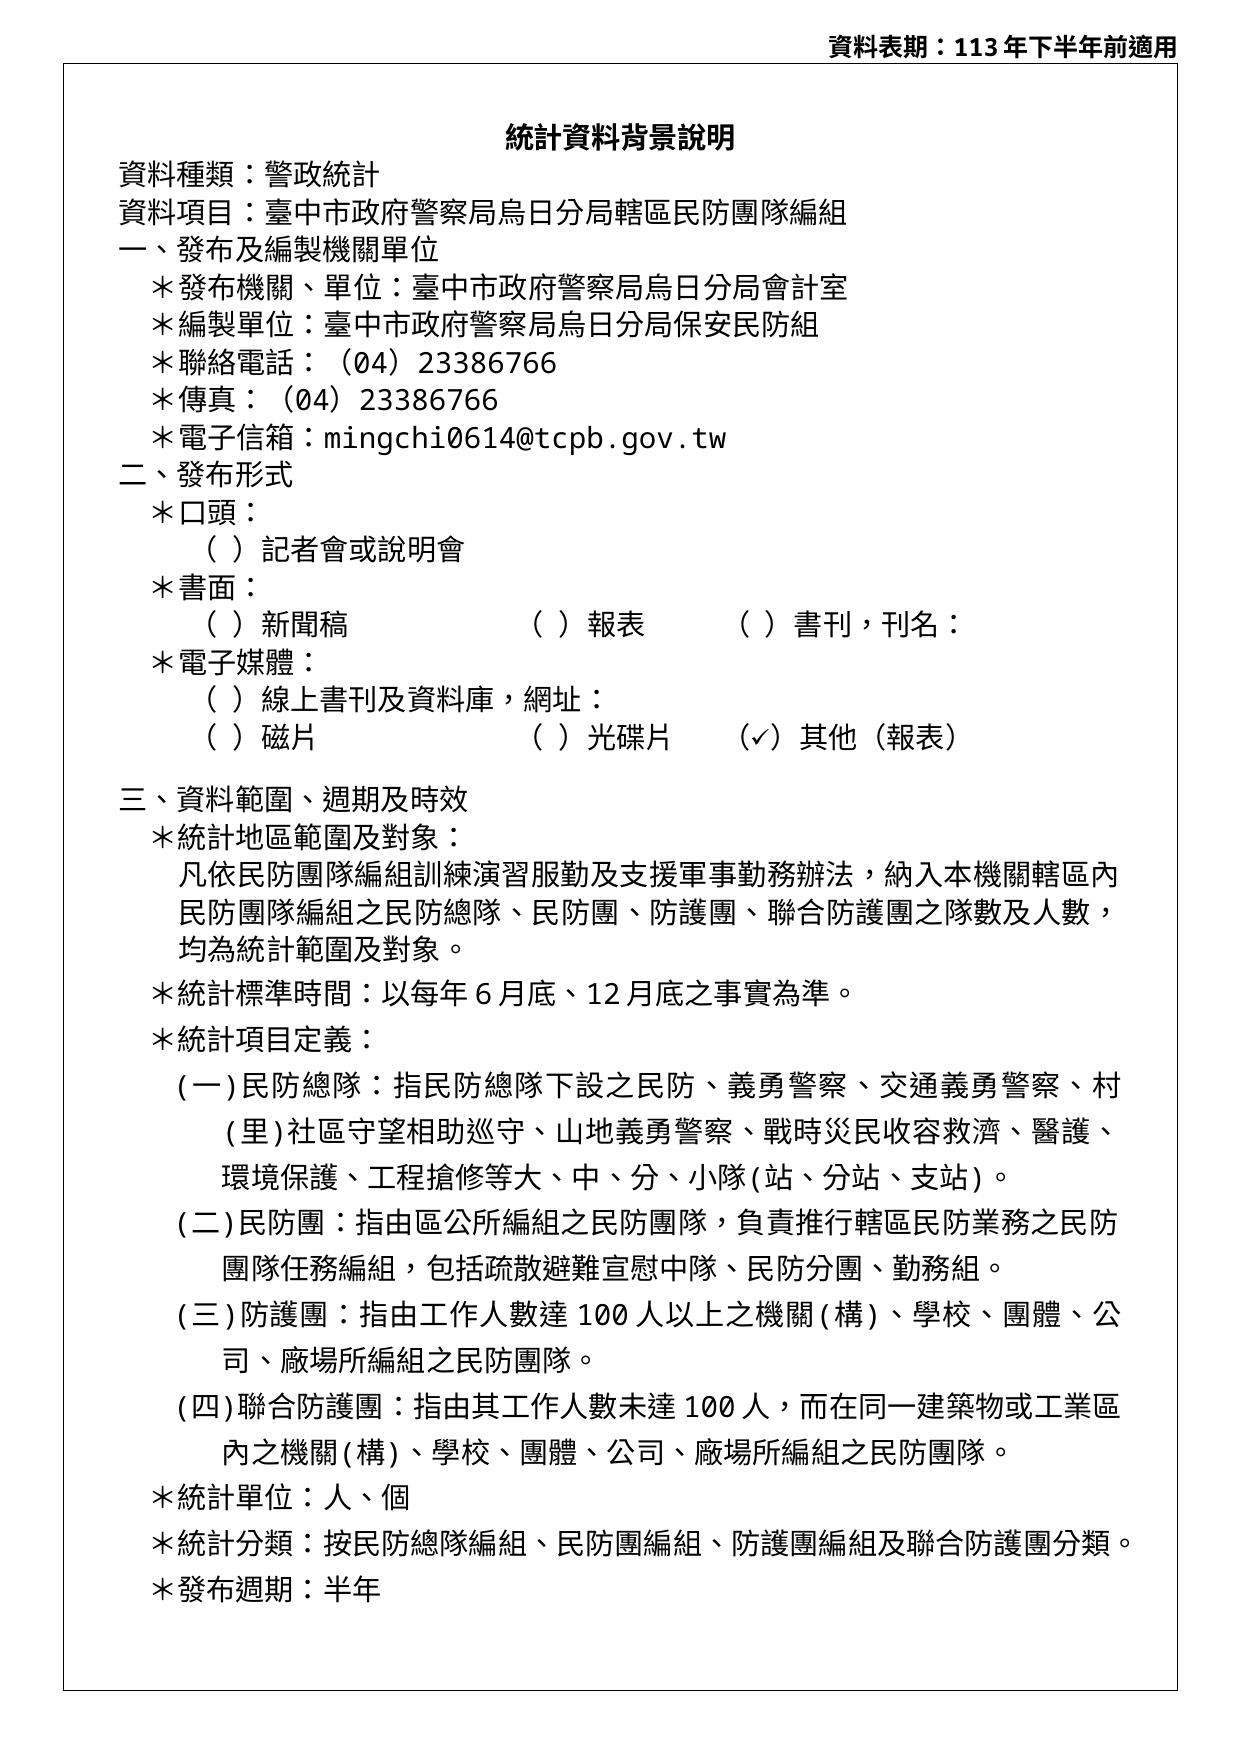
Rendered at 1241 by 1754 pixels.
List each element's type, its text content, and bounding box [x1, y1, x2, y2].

text ＊統計單位：人、個 [148, 1472, 1122, 1518]
text 一、發布及編製機關單位 [118, 231, 1122, 268]
text ＊聯絡電話：（04）23386766 [149, 343, 1122, 381]
text ＊書面： [149, 568, 1122, 606]
text 凡依民防團隊編組訓練演習服勤及支援軍事勤務辦法，納入本機關轄區內民防團隊編組之民防總隊、民防團、防護團、聯合防護團之隊數及人數，均為統計範圍及對象。 [178, 856, 1122, 968]
text （ ）線上書刊及資料庫，網址： [188, 681, 1156, 718]
text ＊統計地區範圍及對象： [148, 818, 1122, 856]
text (一)民防總隊：指民防總隊下設之民防、義勇警察、交通義勇警察、村(里)社區守望相助巡守、山地義勇警察、戰時災民收容救濟、醫護、環境保護、工程搶修等大、中、分、小隊(站、分站、支站)。 [173, 1060, 1122, 1197]
text ＊傳真：（04）23386766 [149, 381, 1122, 418]
text ＊統計分類：按民防總隊編組、民防團編組、防護團編組及聯合防護團分類。 [148, 1518, 1122, 1564]
text 資料種類：警政統計 [118, 156, 1122, 193]
text ＊統計項目定義： [148, 1014, 1122, 1060]
text (三)防護團：指由工作人數達100人以上之機關(構)、學校、團體、公司、廠場所編組之民防團隊。 [173, 1289, 1122, 1381]
text (四)聯合防護團：指由其工作人數未達100人，而在同一建築物或工業區內之機關(構)、學校、團體、公司、廠場所編組之民防團隊。 [173, 1381, 1122, 1472]
text ＊電子信箱：mingchi0614@tcpb.gov.tw [149, 418, 1122, 456]
text ＊編製單位：臺中市政府警察局烏日分局保安民防組 [149, 306, 1122, 343]
text 三、資料範圍、週期及時效 [118, 781, 1122, 818]
text ＊發布週期：半年 [148, 1564, 1122, 1610]
text （ ）記者會或說明會 [188, 531, 1156, 568]
text （ ）新聞稿 （ ）報表 （ ）書刊，刊名： [188, 606, 1156, 643]
text 資料表期：113年下半年前適用 [828, 28, 1189, 64]
text ＊電子媒體： [149, 643, 1122, 681]
text 統計資料背景說明 [118, 118, 1122, 156]
text 二、發布形式 [118, 456, 1122, 493]
text ＊發布機關、單位：臺中市政府警察局烏日分局會計室 [149, 268, 1122, 306]
text ＊統計標準時間：以每年6月底、12月底之事實為準。 [148, 968, 1122, 1014]
text (二)民防團：指由區公所編組之民防團隊，負責推行轄區民防業務之民防團隊任務編組，包括疏散避難宣慰中隊、民防分團、勤務組。 [173, 1197, 1122, 1289]
text [813, 20, 1204, 73]
text 資料項目：臺中市政府警察局烏日分局轄區民防團隊編組 [118, 193, 1122, 231]
text ＊口頭： [149, 493, 1122, 531]
text （ ）磁片 （ ）光碟片 （）其他（報表） [188, 718, 1156, 756]
